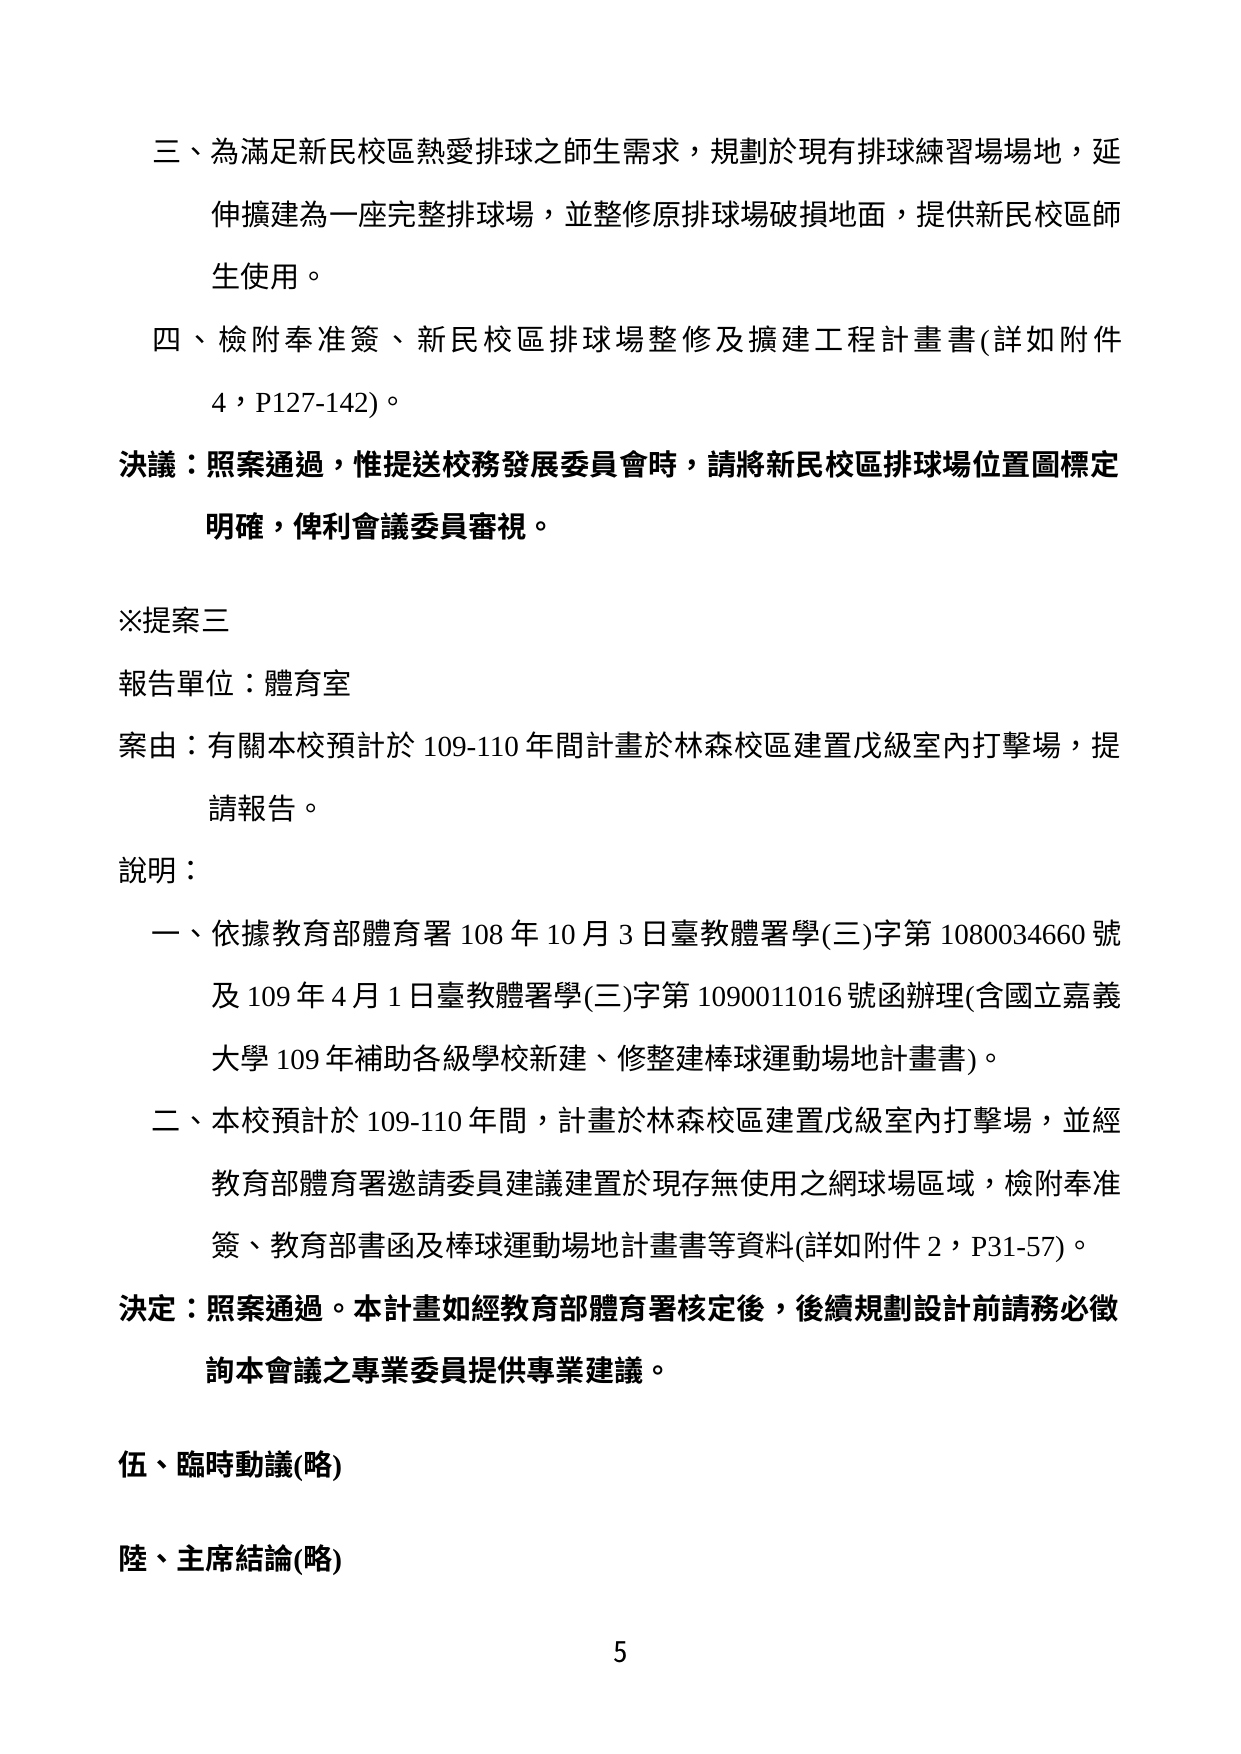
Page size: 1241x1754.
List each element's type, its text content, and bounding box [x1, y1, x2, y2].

text 四、檢附奉准簽、新民校區排球場整修及擴建工程計畫書(詳如附件4，P127-142)。 [152, 296, 1122, 421]
text ※提案三 [118, 577, 1122, 640]
text 陸、主席結論(略) [118, 1515, 1122, 1578]
text 案由：有關本校預計於109-110年間計畫於林森校區建置戊級室內打擊場，提請報告。 [118, 702, 1122, 827]
text 決定：照案通過。本計畫如經教育部體育署核定後，後續規劃設計前請務必徵詢本會議之專業委員提供專業建議。 [118, 1265, 1122, 1390]
text 伍、臨時動議(略) [118, 1421, 1122, 1484]
text 二、 本校預計於109-110年間，計畫於林森校區建置戊級室內打擊場，並經教育部體育署邀請委員建議建置於現存無使用之網球場區域，檢附奉准簽、教育部書函及棒球運動場地計畫書等資料(詳如附件2，P31-57)。 [152, 1077, 1122, 1265]
text 一、 依據教育部體育署108年10月3日臺教體署學(三)字第1080034660號及109年4月1日臺教體署學(三)字第1090011016號函辦理(含國立嘉義大學109年補助各級學校新建、修整建棒球運動場地計畫書)。 [152, 890, 1122, 1077]
text 說明： [118, 827, 1122, 890]
text 三、為滿足新民校區熱愛排球之師生需求，規劃於現有排球練習場場地，延伸擴建為一座完整排球場，並整修原排球場破損地面，提供新民校區師生使用。 [152, 108, 1122, 296]
text 決議：照案通過，惟提送校務發展委員會時，請將新民校區排球場位置圖標定明確，俾利會議委員審視。 [118, 421, 1122, 546]
text 報告單位：體育室 [118, 640, 1122, 702]
